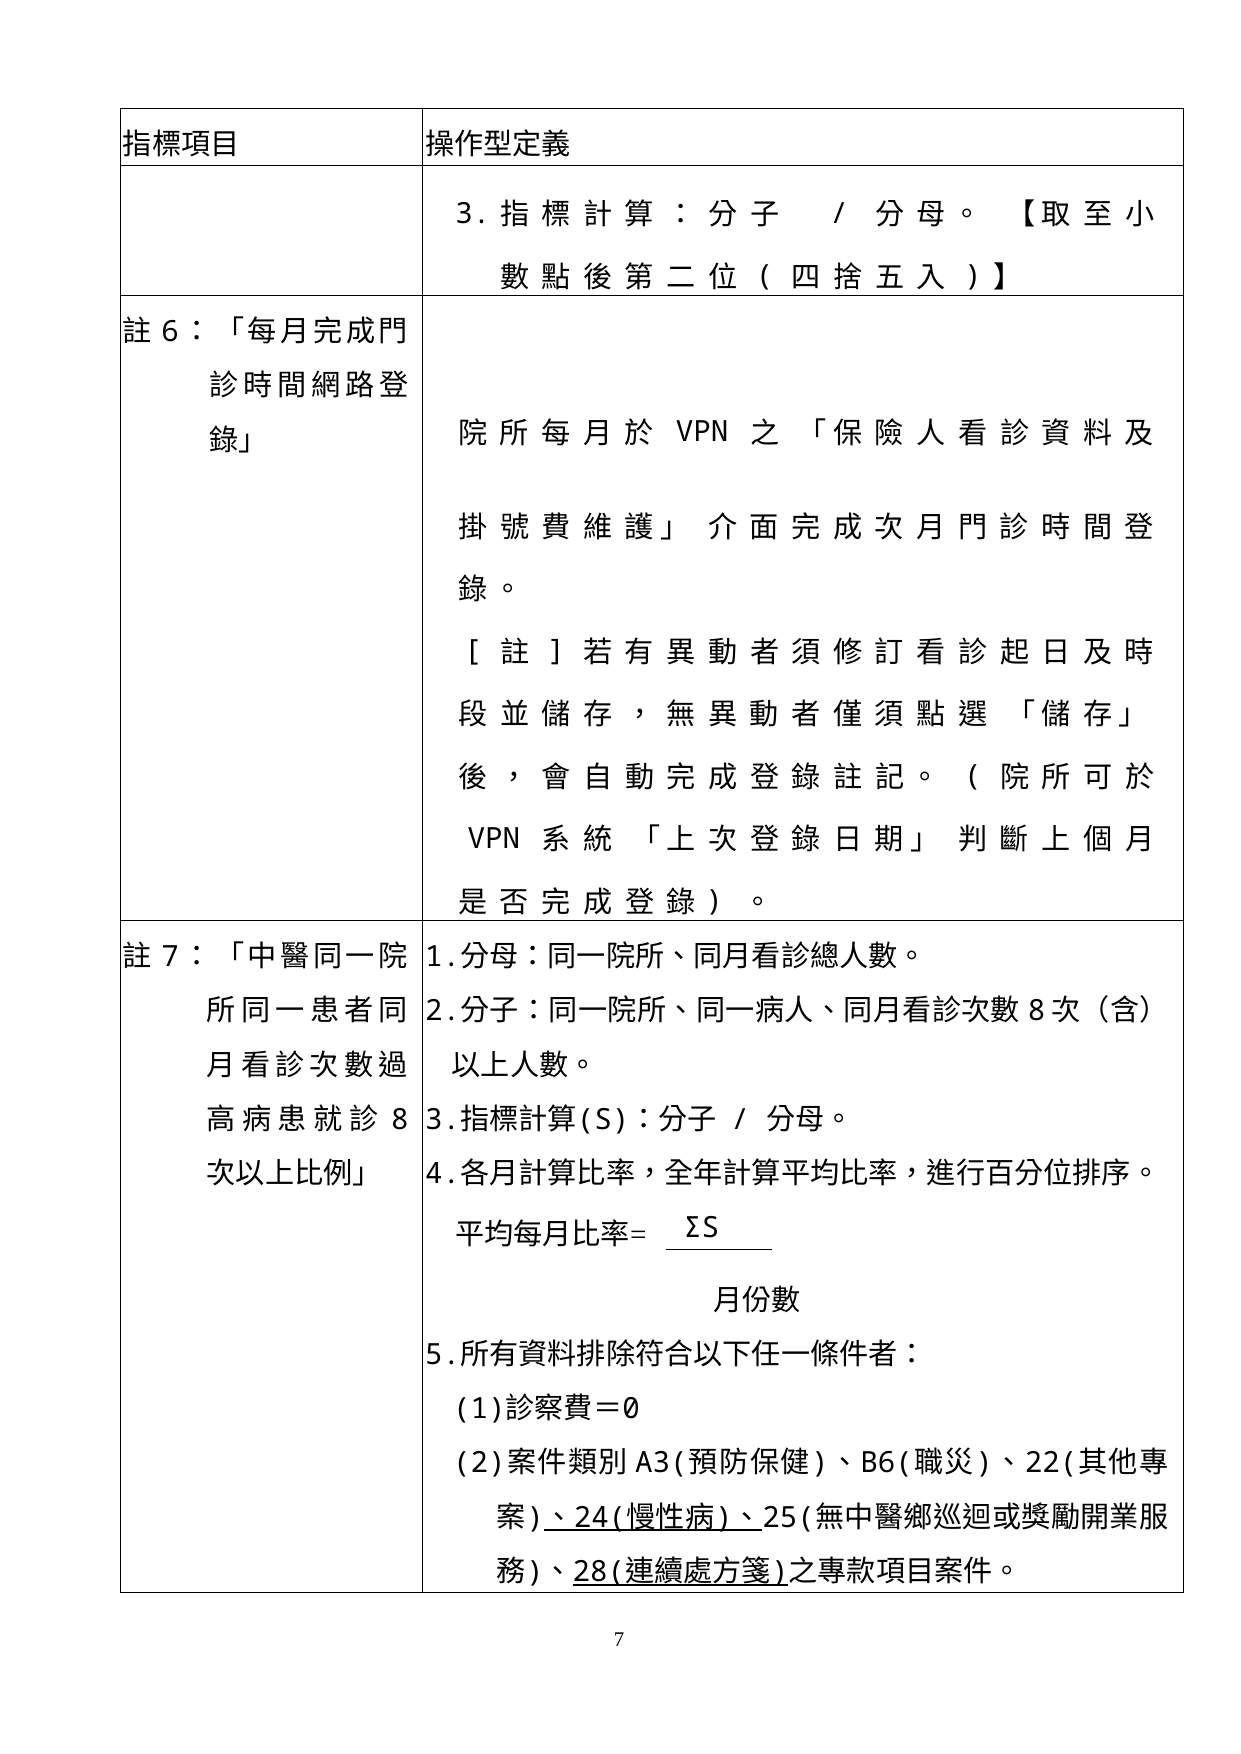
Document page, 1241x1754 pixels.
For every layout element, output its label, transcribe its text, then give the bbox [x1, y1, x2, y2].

table_header 操作型定義 [423, 109, 1183, 165]
table_cell 3.指標計算：分子 / 分母。【取至小數點後第二位(四捨五入)】 [423, 166, 1183, 295]
table_cell 註6：「每月完成門診時間網路登錄」 [121, 296, 422, 920]
table_cell 註7：「中醫同一院所同一患者同月看診次數過高病患就診8次以上比例」 [121, 921, 422, 1592]
table_header 指標項目 [121, 109, 422, 165]
table_cell 1.分母：同一院所、同月看診總人數。 2.分子：同一院所、同一病人、同月看診次數8次（含）以上人數。 3.指標計算(S)：分子 / 分母。 4.各月計算比率，全年計算平均比率，進行百分位排序。 ΣS 月份數 5.所有資料排除符合以下任一條件者： (1)診察費＝0 (2)案件類別A3(預防保健)、B6(職災)、22(其他專案)、24(慢性病)、25(無中醫鄉巡迴或獎勵開業服務)、28(連續處方箋)之專款項目案件。 [423, 921, 1183, 1592]
table_cell 院所每月於VPN之「保險人看診資料及掛號費維護」介面完成次月門診時間登錄。 [註]若有異動者須修訂看診起日及時段並儲存，無異動者僅須點選「儲存」後，會自動完成登錄註記。(院所可於VPN系統「上次登錄日期」判斷上個月是否完成登錄) 。 [423, 296, 1183, 920]
table_cell [121, 166, 422, 295]
